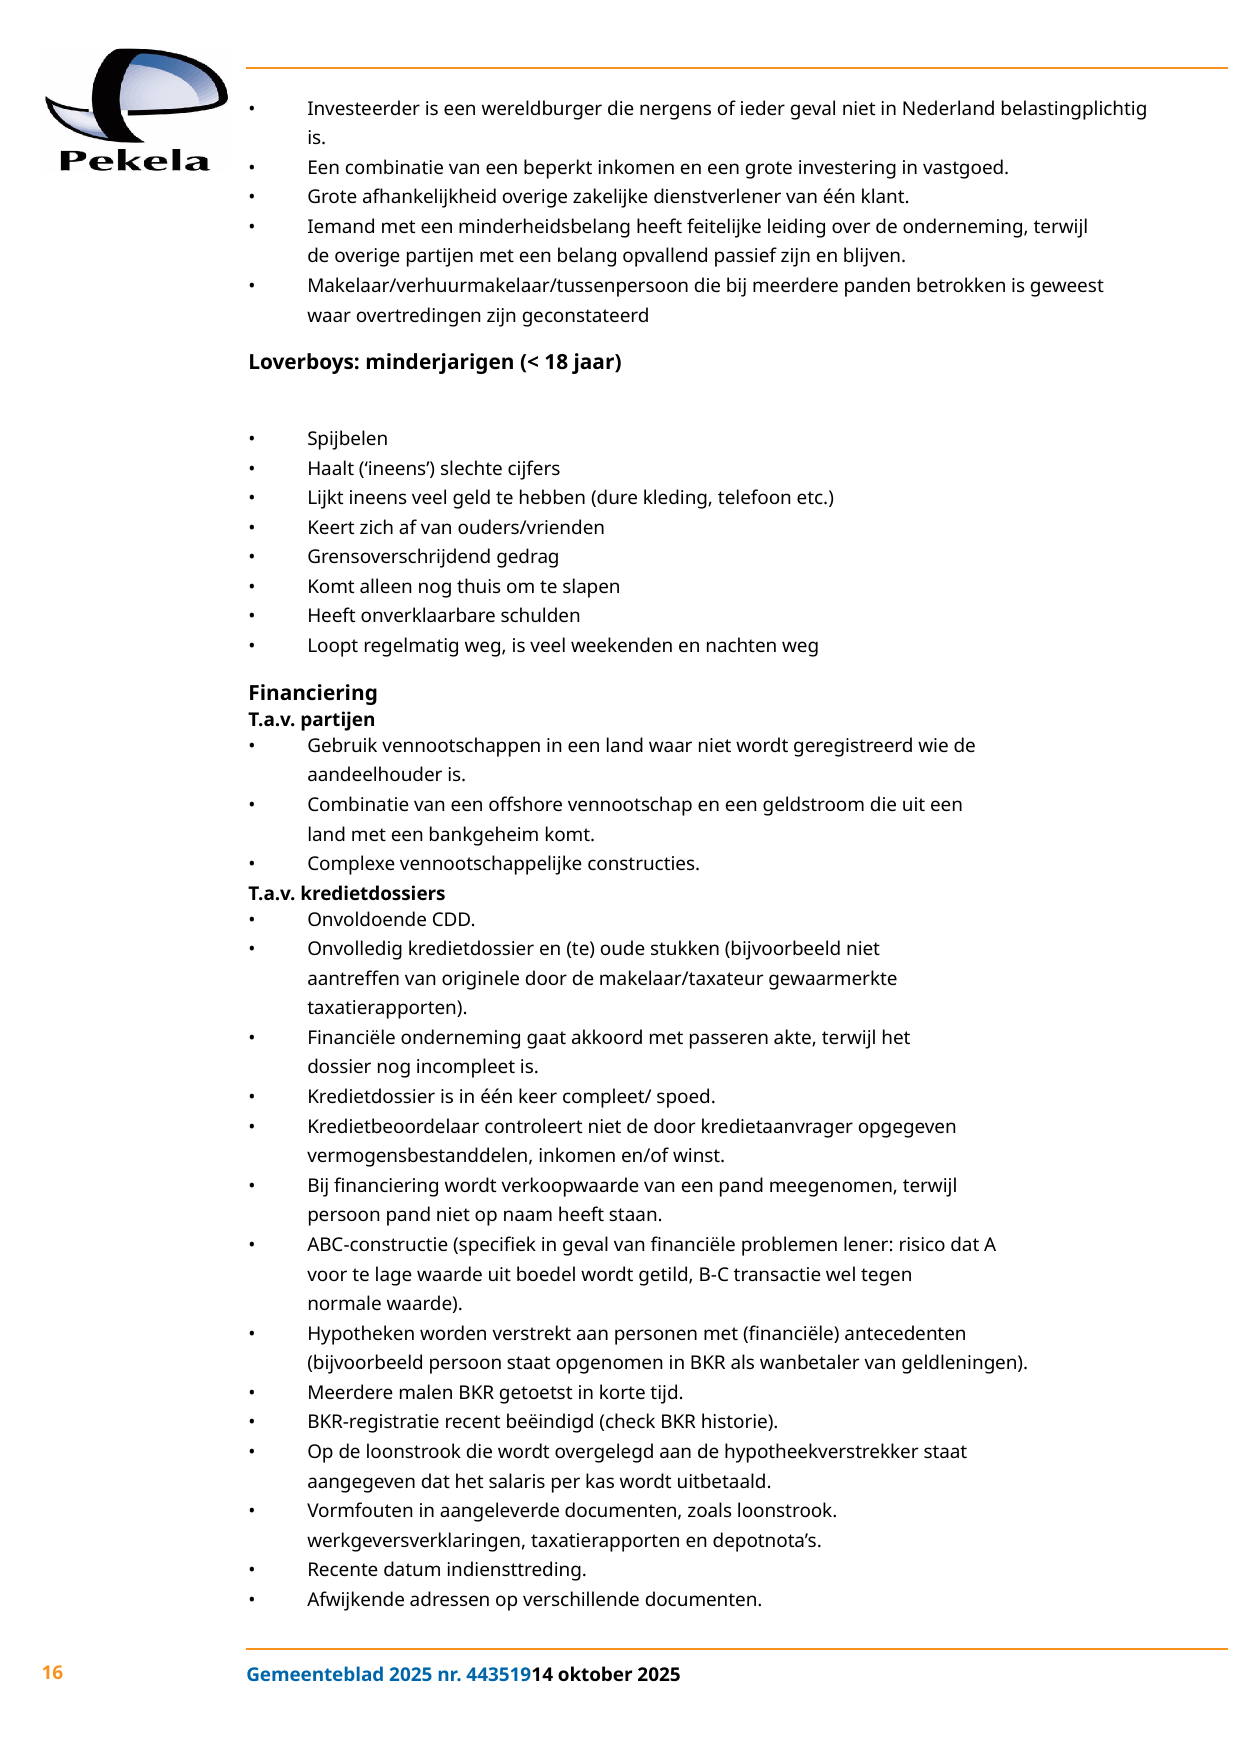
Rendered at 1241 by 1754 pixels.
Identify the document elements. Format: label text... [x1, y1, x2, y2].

list Complexe vennootschappelijke constructies. [248, 850, 1152, 876]
list aangegeven dat het salaris per kas wordt uitbetaald. [248, 1468, 1152, 1493]
list Een combinatie van een beperkt inkomen en een grote investering in vastgoed. [248, 154, 1152, 180]
list Haalt (‘ineens’) slechte cijfers [248, 455, 1152, 481]
list normale waarde). [248, 1290, 1152, 1316]
list aantreffen van originele door de makelaar/taxateur gewaarmerkte [248, 965, 1152, 991]
list Grote afhankelijkheid overige zakelijke dienstverlener van één klant. [248, 183, 1152, 209]
list Lijkt ineens veel geld te hebben (dure kleding, telefoon etc.) [248, 484, 1152, 510]
list Vormfouten in aangeleverde documenten, zoals loonstrook. [248, 1497, 1152, 1523]
text T.a.v. kredietdossiers [248, 880, 1152, 906]
list Investeerder is een wereldburger die nergens of ieder geval niet in Nederland belastingplichtig is. [248, 95, 1152, 150]
text T.a.v. partijen [248, 706, 1152, 732]
list werkgeversverklaringen, taxatierapporten en depotnota’s. [248, 1527, 1152, 1553]
list Financiële onderneming gaat akkoord met passeren akte, terwijl het [248, 1024, 1152, 1050]
list Spijbelen [248, 425, 1152, 451]
list Meerdere malen BKR getoetst in korte tijd. [248, 1379, 1152, 1405]
list Kredietbeoordelaar controleert niet de door kredietaanvrager opgegeven [248, 1113, 1152, 1138]
list land met een bankgeheim komt. [248, 821, 1152, 847]
list Heeft onverklaarbare schulden [248, 603, 1152, 628]
list Afwijkende adressen op verschillende documenten. [248, 1586, 1152, 1612]
list Loopt regelmatig weg, is veel weekenden en nachten weg [248, 632, 1152, 658]
list Recente datum indiensttreding. [248, 1557, 1152, 1582]
list Iemand met een minderheidsbelang heeft feitelijke leiding over de onderneming, terwijl [248, 213, 1152, 239]
list Makelaar/verhuurmakelaar/tussenpersoon die bij meerdere panden betrokken is geweest waar overtredingen zijn geconstateerd [248, 272, 1152, 328]
list Onvolledig kredietdossier en (te) oude stukken (bijvoorbeeld niet [248, 935, 1152, 961]
list ABC-constructie (specifiek in geval van financiële problemen lener: risico dat A [248, 1231, 1152, 1257]
list Keert zich af van ouders/vrienden [248, 514, 1152, 540]
list Gebruik vennootschappen in een land waar niet wordt geregistreerd wie de [248, 732, 1152, 758]
list voor te lage waarde uit boedel wordt getild, B-C transactie wel tegen [248, 1261, 1152, 1286]
list Grensoverschrijdend gedrag [248, 543, 1152, 569]
list dossier nog incompleet is. [248, 1054, 1152, 1079]
list aandeelhouder is. [248, 762, 1152, 787]
list persoon pand niet op naam heeft staan. [248, 1202, 1152, 1227]
list taxatierapporten). [248, 994, 1152, 1020]
list de overige partijen met een belang opvallend passief zijn en blijven. [248, 243, 1152, 268]
text Loverboys: minderjarigen (< 18 jaar) [248, 347, 1152, 376]
picture [41, 47, 231, 172]
list BKR-registratie recent beëindigd (check BKR historie). [248, 1409, 1152, 1434]
list vermogensbestanddelen, inkomen en/of winst. [248, 1142, 1152, 1168]
list Bij financiering wordt verkoopwaarde van een pand meegenomen, terwijl [248, 1172, 1152, 1198]
list Hypotheken worden verstrekt aan personen met (financiële) antecedenten [248, 1320, 1152, 1346]
list Op de loonstrook die wordt overgelegd aan de hypotheekverstrekker staat [248, 1438, 1152, 1464]
list Kredietdossier is in één keer compleet/ spoed. [248, 1083, 1152, 1109]
list Onvoldoende CDD. [248, 906, 1152, 931]
list (bijvoorbeeld persoon staat opgenomen in BKR als wanbetaler van geldleningen). [248, 1349, 1152, 1375]
list Komt alleen nog thuis om te slapen [248, 573, 1152, 599]
list Combinatie van een offshore vennootschap en een geldstroom die uit een [248, 791, 1152, 817]
text Financiering [248, 678, 1152, 706]
